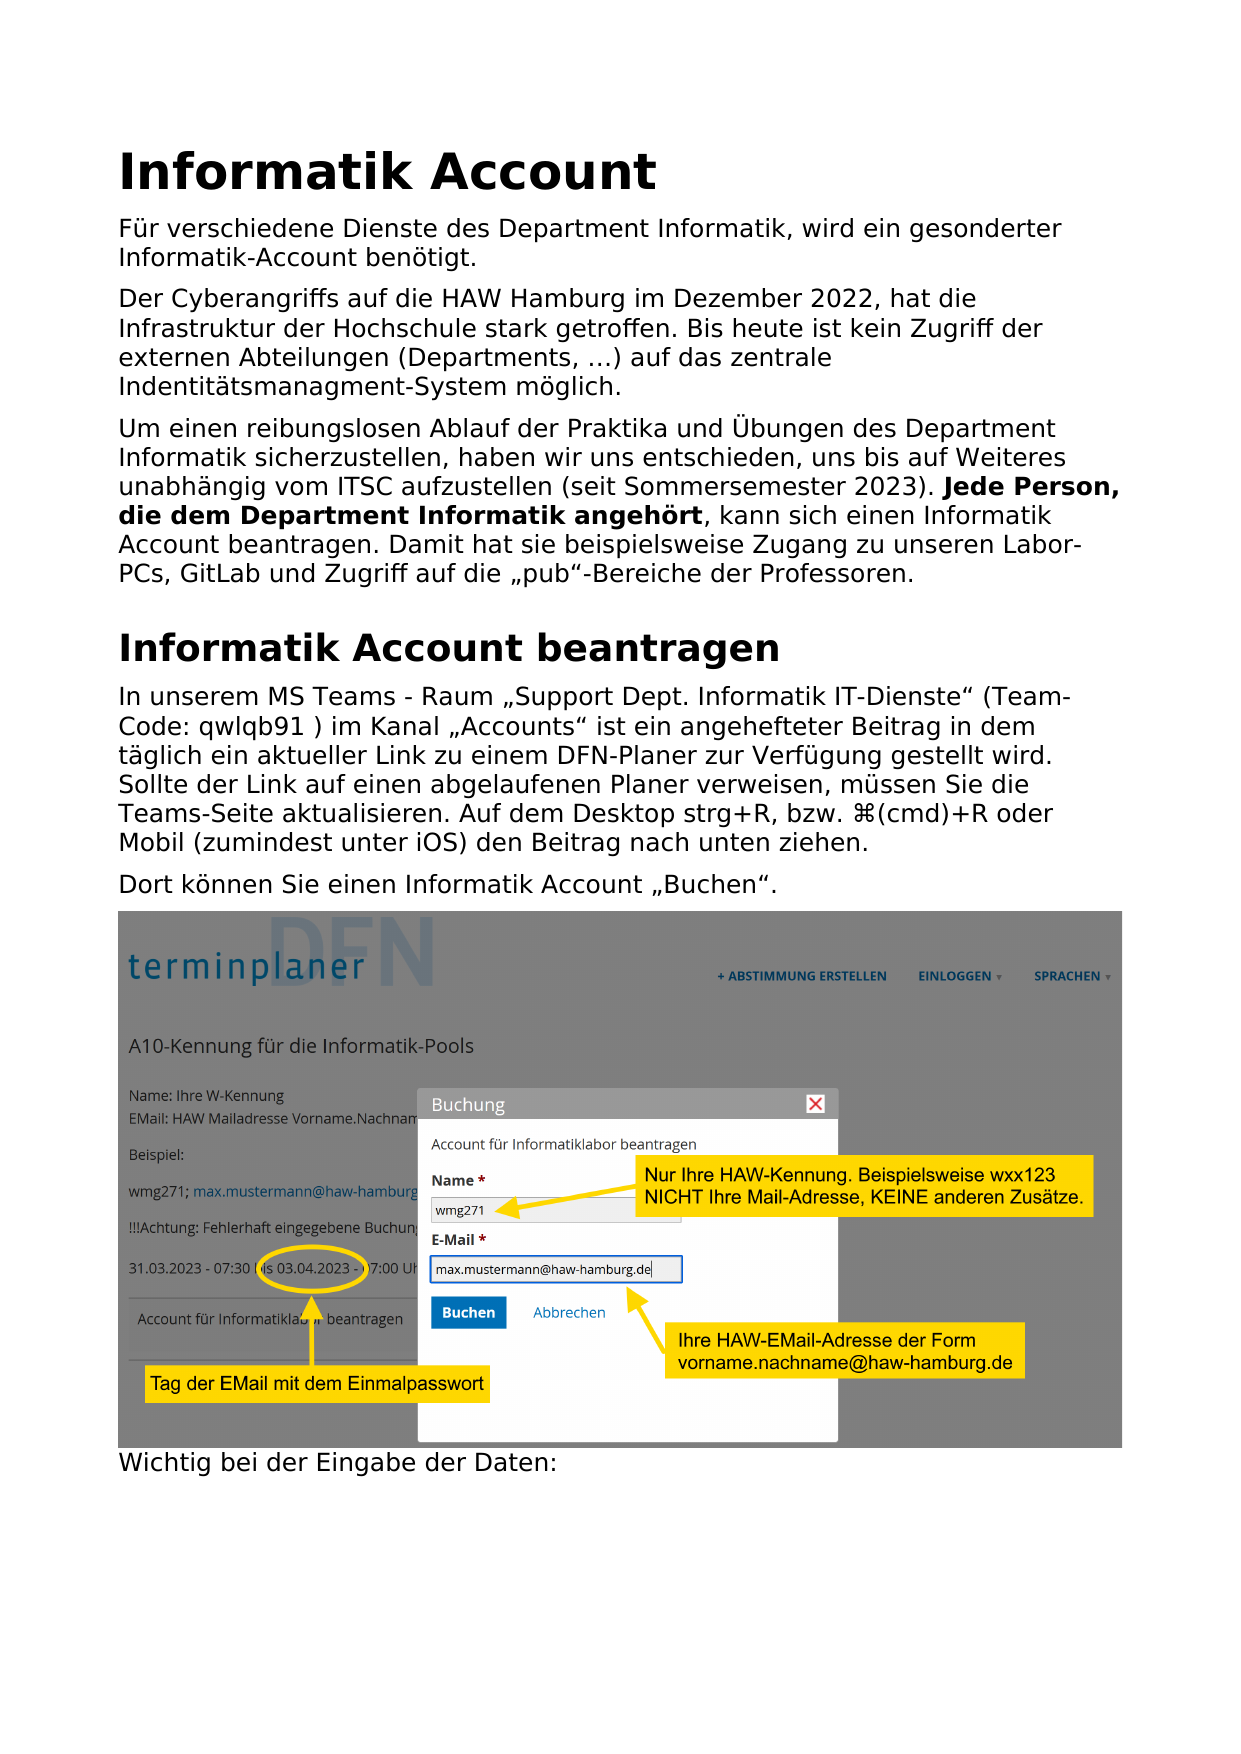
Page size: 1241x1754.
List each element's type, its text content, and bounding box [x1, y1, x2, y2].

subtitle Informatik Account [118, 143, 1122, 201]
picture [118, 911, 1123, 1448]
text Der Cyberangriffs auf die HAW Hamburg im Dezember 2022, hat die Infrastruktur der Hochschule stark getroffen. Bis heute ist kein Zugriff der externen Abteilungen (Departments, …) auf das zentrale Indentitätsmanagment-System möglich. [118, 285, 1122, 401]
text Für verschiedene Dienste des Department Informatik, wird ein gesonderter Informatik-Account benötigt. [118, 214, 1122, 272]
subtitle Informatik Account beantragen [118, 626, 1122, 670]
text Wichtig bei der Eingabe der Daten: [118, 1448, 1122, 1477]
text In unserem MS Teams - Raum „Support Dept. Informatik IT-Dienste“ (Team-Code: qwlqb91 ) im Kanal „Accounts“ ist ein angehefteter Beitrag in dem täglich ein aktueller Link zu einem DFN-Planer zur Verfügung gestellt wird. Sollte der Link auf einen abgelaufenen Planer verweisen, müssen Sie die Teams-Seite aktualisieren. Auf dem Desktop strg+R, bzw. ⌘(cmd)+R oder Mobil (zumindest unter iOS) den Beitrag nach unten ziehen. [118, 682, 1122, 857]
text Um einen reibungslosen Ablauf der Praktika und Übungen des Department Informatik sicherzustellen, haben wir uns entschieden, uns bis auf Weiteres unabhängig vom ITSC aufzustellen (seit Sommersemester 2023). Jede Person, die dem Department Informatik angehört, kann sich einen Informatik Account beantragen. Damit hat sie beispielsweise Zugang zu unseren Labor-PCs, GitLab und Zugriff auf die „pub“-Bereiche der Professoren. [118, 414, 1122, 589]
text Dort können Sie einen Informatik Account „Buchen“. [118, 870, 1122, 899]
